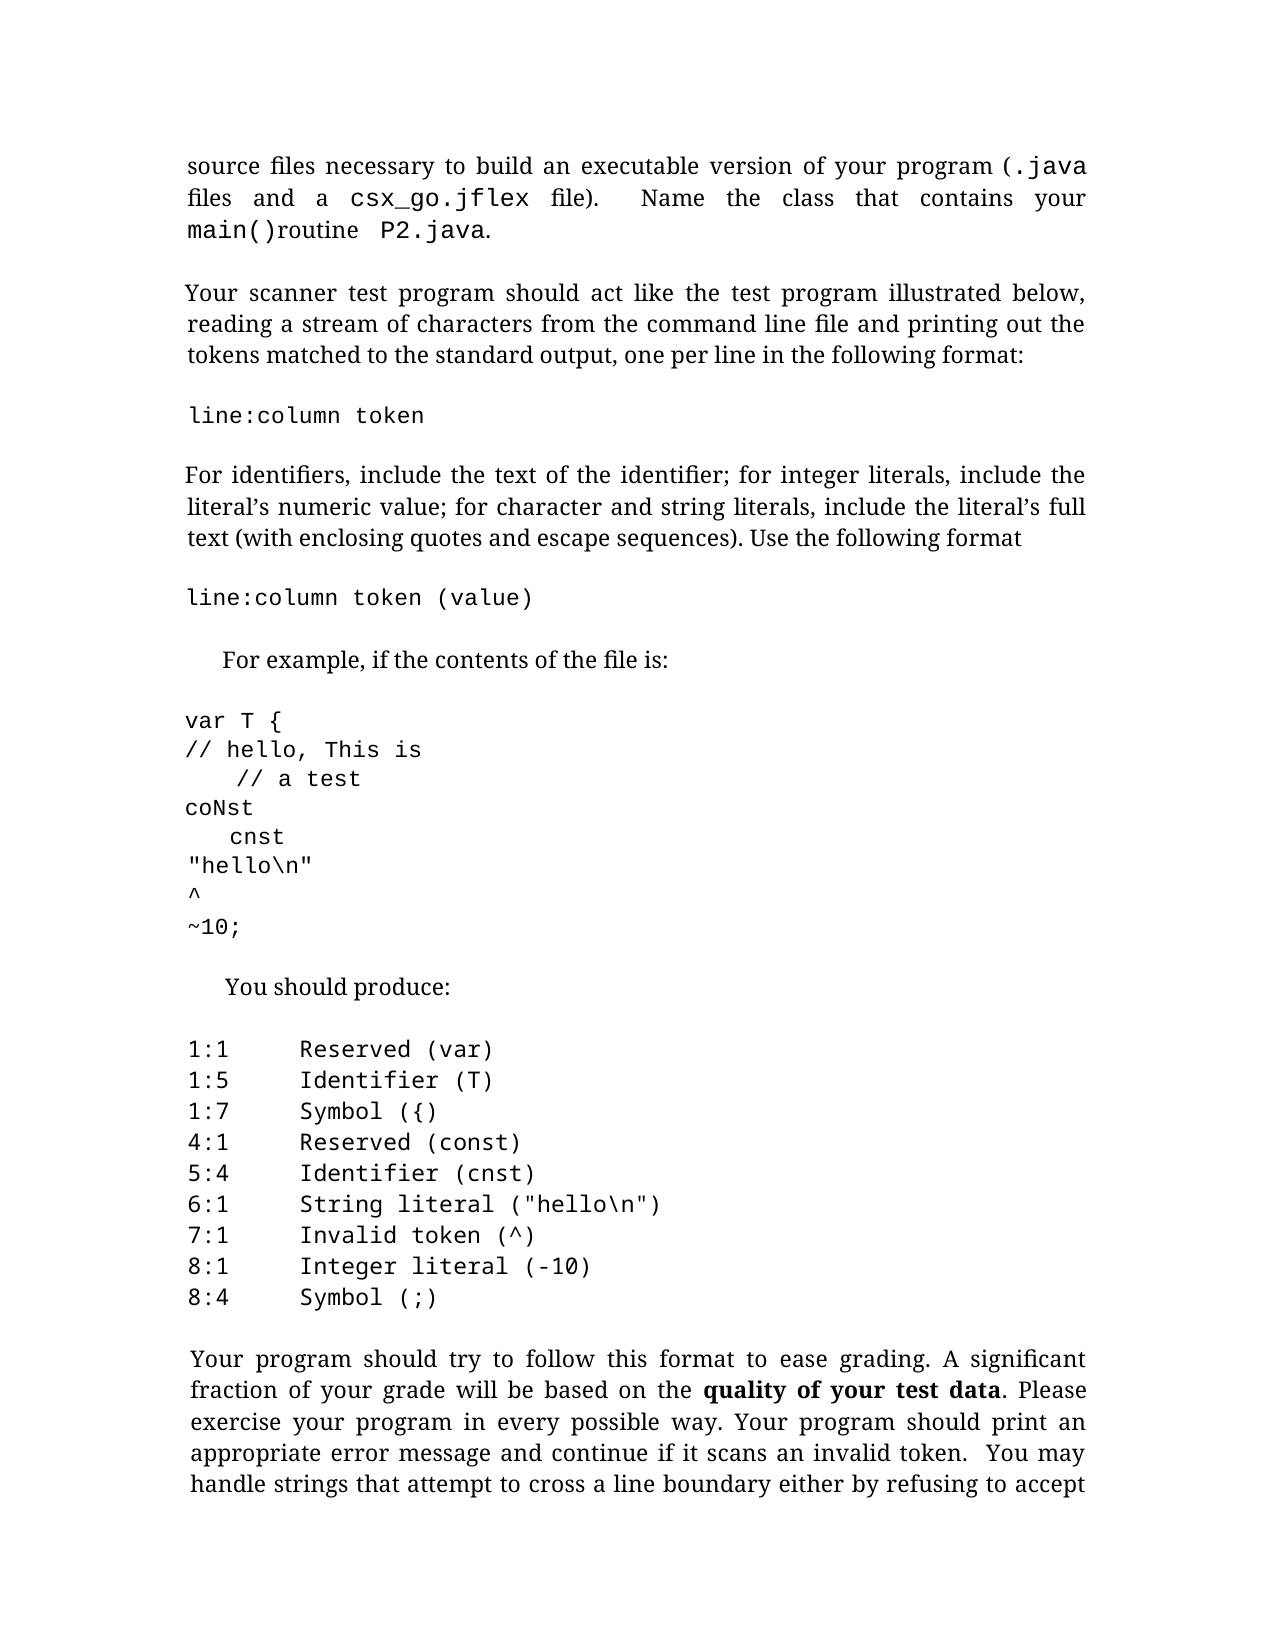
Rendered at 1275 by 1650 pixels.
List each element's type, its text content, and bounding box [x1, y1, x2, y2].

text source files necessary to build an executable version of your program (.java files and a csx_go.jflex file). Name the class that contains your main()routine P2.java. [187, 150, 1087, 246]
text 4:1 Reserved (const) [187, 1126, 1087, 1157]
text // hello, This is [184, 735, 1087, 764]
text "hello\n" [187, 852, 1087, 881]
text 1:1 Reserved (var) [187, 1033, 1087, 1064]
text 6:1 String literal ("hello\n") [187, 1188, 1087, 1219]
text 5:4 Identifier (cnst) [187, 1157, 1087, 1188]
text line:column token [184, 401, 1087, 459]
text line:column token (value) [184, 584, 1087, 613]
text Your program should try to follow this format to ease grading. A significant fraction of your grade will be based on the quality of your test data. Please exercise your program in every possible way. Your program should print an appropriate error message and continue if it scans an invalid token. You may handle strings that attempt to cross a line boundary either by refusing to accept [190, 1343, 1087, 1498]
text var T { [184, 706, 1087, 735]
text For identifiers, include the text of the identifier; for integer literals, include the literal’s nu­meric value; for character and string literals, include the literal’s full text (with enclosing quotes and escape sequences). Use the following format [184, 459, 1087, 584]
text 7:1 Invalid token (^) [187, 1219, 1087, 1250]
text 8:4 Symbol (;) [187, 1281, 1087, 1312]
text Your scanner test program should act like the test program illustrated below, reading a stream of characters from the command line file and printing out the tokens matched to the standard output, one per line in the following format: [184, 277, 1087, 401]
text 1:7 Symbol ({) [187, 1095, 1087, 1126]
text ^ [187, 881, 1087, 910]
text You should produce: [225, 971, 1087, 1002]
text // a test [222, 764, 1087, 793]
text coNst [184, 793, 1087, 823]
text 1:5 Identifier (T) [187, 1064, 1087, 1095]
text cnst [187, 823, 1087, 852]
text For example, if the contents of the file is: [222, 644, 1087, 675]
text ~10; [187, 910, 1087, 942]
text 8:1 Integer literal (-10) [187, 1250, 1087, 1281]
